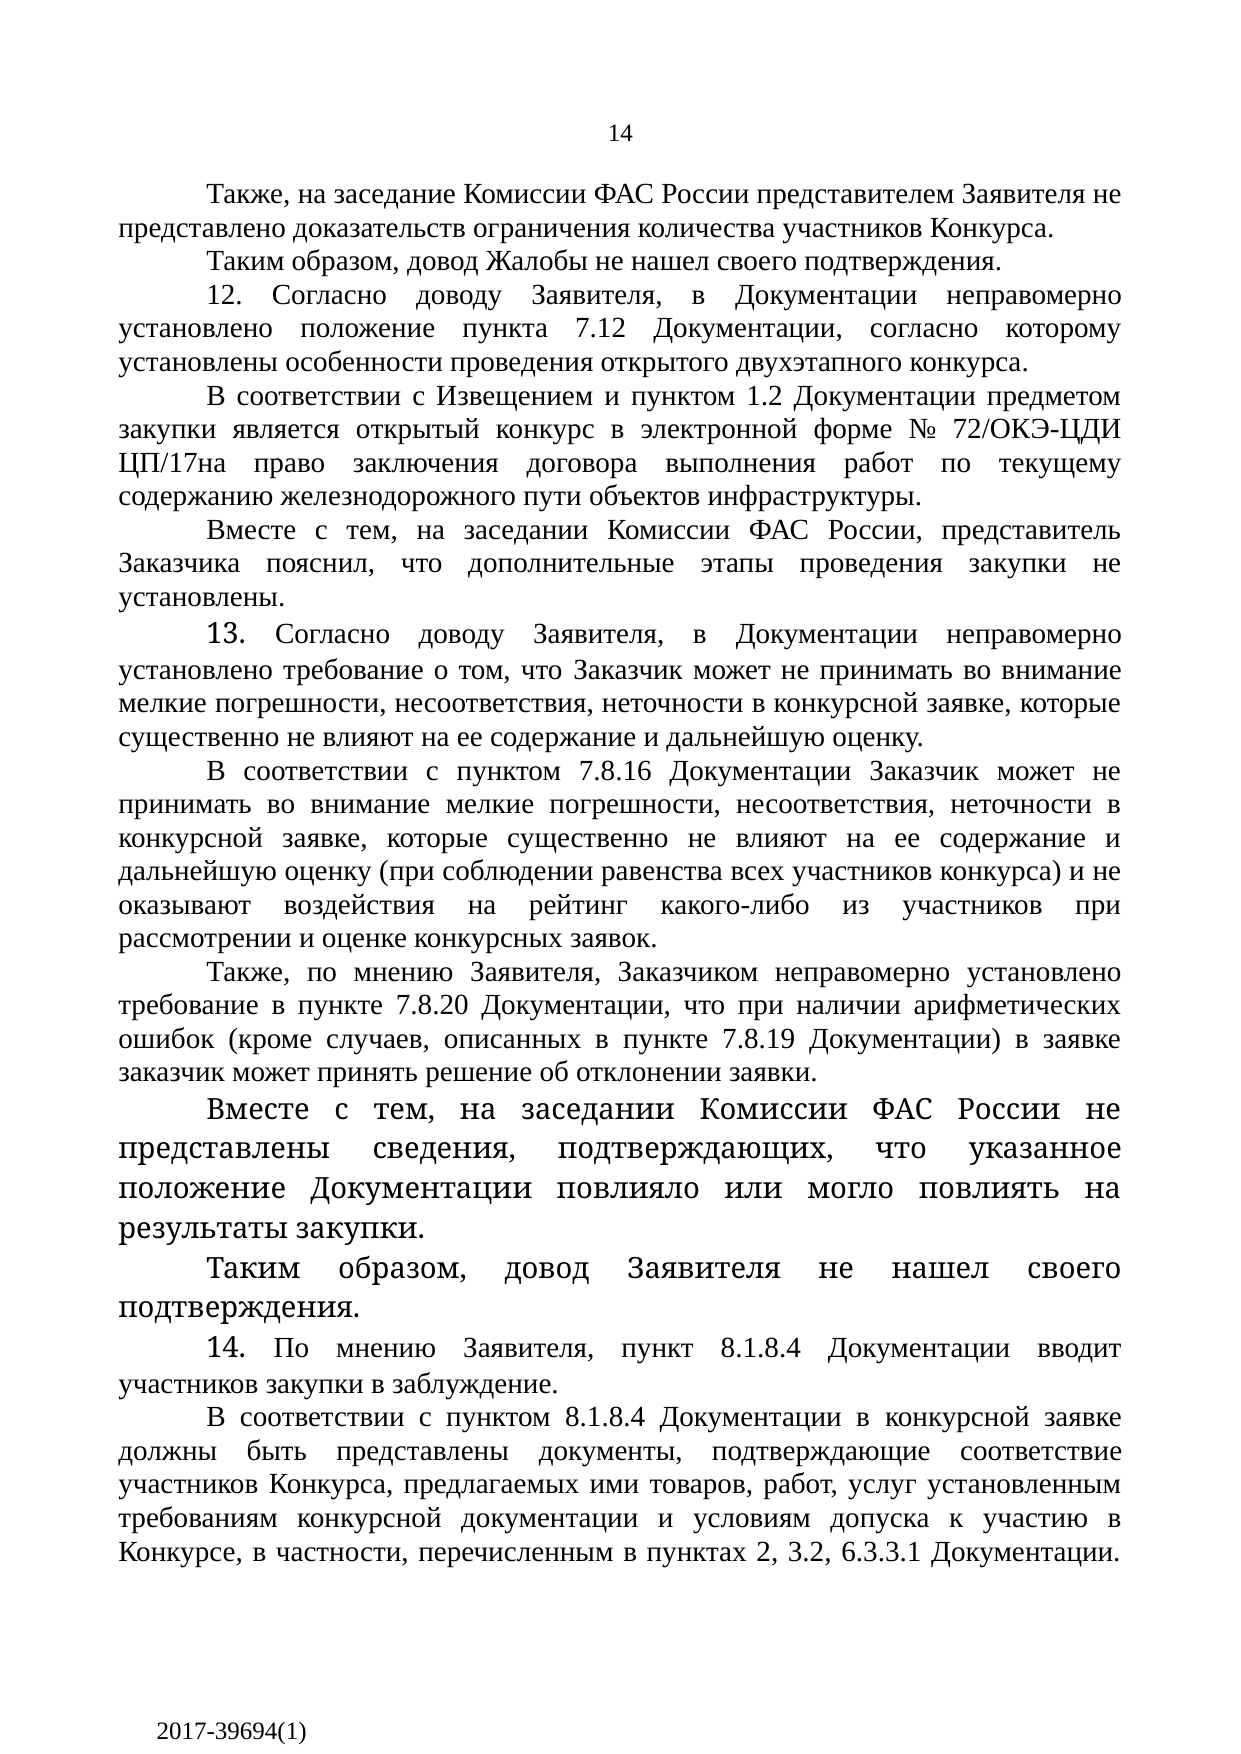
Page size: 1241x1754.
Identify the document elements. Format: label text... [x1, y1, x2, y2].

text В соответствии с Извещением и пунктом 1.2 Документации предметом закупки является открытый конкурс в электронной форме № 72/ОКЭ-ЦДИ ЦП/17на право заключения договора выполнения работ по текущему содержанию железнодорожного пути объектов инфраструктуры. [118, 378, 1122, 512]
text 14. По мнению Заявителя, пункт 8.1.8.4 Документации вводит участников закупки в заблуждение. [118, 1326, 1122, 1399]
text Таким образом, довод Заявителя не нашел своего подтверждения. [118, 1247, 1122, 1326]
text Также, по мнению Заявителя, Заказчиком неправомерно установлено требование в пункте 7.8.20 Документации, что при наличии арифметических ошибок (кроме случаев, описанных в пункте 7.8.19 Документации) в заявке заказчик может принять решение об отклонении заявки. [118, 954, 1122, 1088]
text 13. Согласно доводу Заявителя, в Документации неправомерно установлено требование о том, что Заказчик может не принимать во внимание мелкие погрешности, несоответствия, неточности в конкурсной заявке, которые существенно не влияют на ее содержание и дальнейшую оценку. [118, 612, 1122, 753]
text Вместе с тем, на заседании Комиссии ФАС России не представлены сведения, подтверждающих, что указанное положение Документации повлияло или могло повлиять на результаты закупки. [118, 1088, 1122, 1247]
text В соответствии с пунктом 7.8.16 Документации Заказчик может не принимать во внимание мелкие погрешности, несоответствия, неточности в конкурсной заявке, которые существенно не влияют на ее содержание и дальнейшую оценку (при соблюдении равенства всех участников конкурса) и не оказывают воздействия на рейтинг какого-либо из участников при рассмотрении и оценке конкурсных заявок. [118, 753, 1122, 954]
text Вместе с тем, на заседании Комиссии ФАС России, представитель Заказчика пояснил, что дополнительные этапы проведения закупки не установлены. [118, 512, 1122, 612]
text В соответствии с пунктом 8.1.8.4 Документации в конкурсной заявке должны быть представлены документы, подтверждающие соответствие участников Конкурса, предлагаемых ими товаров, работ, услуг установленным требованиям конкурсной документации и условиям допуска к участию в Конкурсе, в частности, перечисленным в пунктах 2, 3.2, 6.3.3.1 Документации. [118, 1399, 1122, 1567]
text Таким образом, довод Жалобы не нашел своего подтверждения. [118, 243, 1122, 277]
text 12. Согласно доводу Заявителя, в Документации неправомерно установлено положение пункта 7.12 Документации, согласно которому установлены особенности проведения открытого двухэтапного конкурса. [118, 277, 1122, 378]
text Также, на заседание Комиссии ФАС России представителем Заявителя не представлено доказательств ограничения количества участников Конкурса. [118, 176, 1122, 243]
